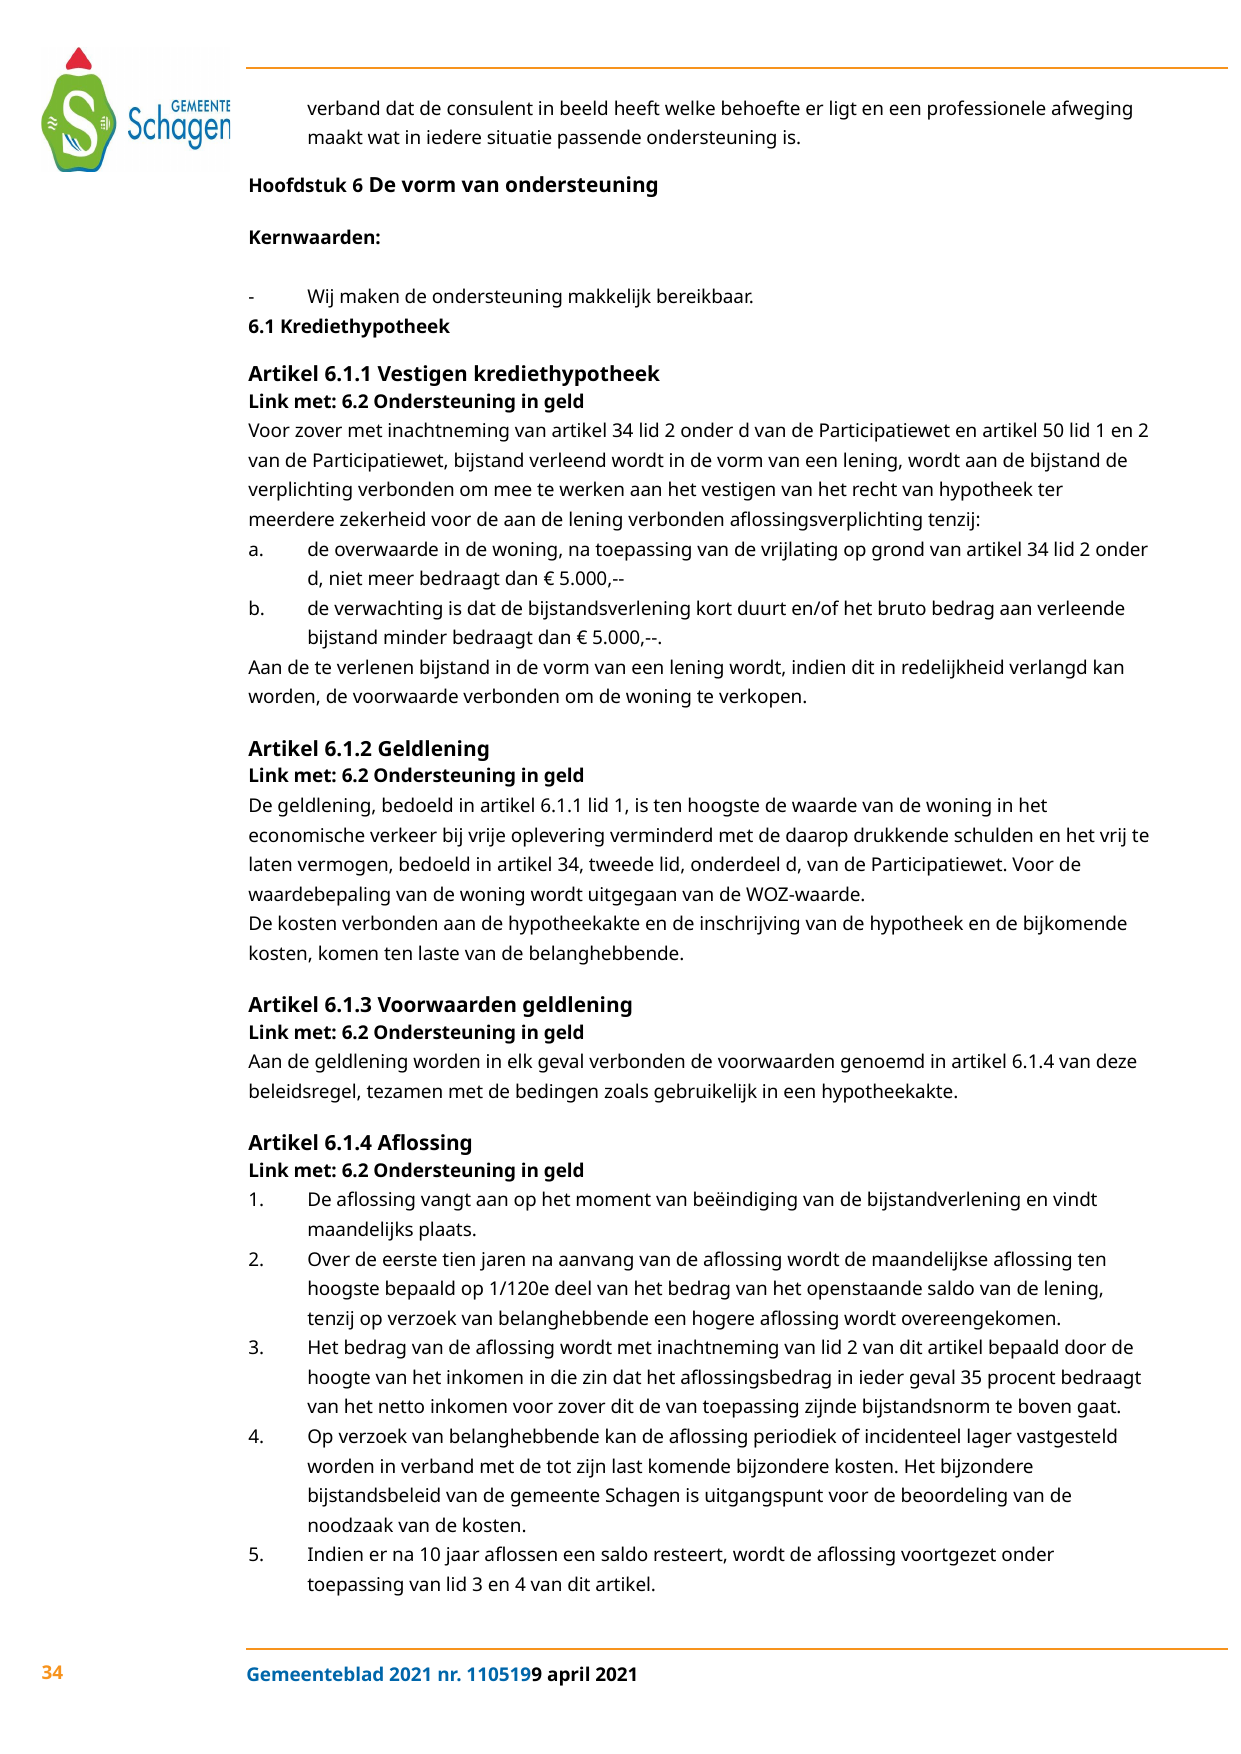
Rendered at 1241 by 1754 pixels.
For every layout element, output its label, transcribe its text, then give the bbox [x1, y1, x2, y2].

list De aflossing vangt aan op het moment van beëindiging van de bijstandverlening en vindt maandelijks plaats. [248, 1187, 1152, 1242]
text 6.1 Krediethypotheek [248, 313, 1152, 339]
list Op verzoek van belanghebbende kan de aflossing periodiek of incidenteel lager vastgesteld worden in verband met de tot zijn last komende bijzondere kosten. Het bijzondere bijstandsbeleid van de gemeente Schagen is uitgangspunt voor de beoordeling van de noodzaak van de kosten. [248, 1423, 1152, 1538]
picture [41, 47, 231, 172]
text Artikel 6.1.1 Vestigen krediethypotheek [248, 359, 1152, 388]
text De kosten verbonden aan de hypotheekakte en de inschrijving van de hypotheek en de bijkomende kosten, komen ten laste van de belanghebbende. [248, 911, 1152, 966]
list Over de eerste tien jaren na aanvang van de aflossing wordt de maandelijkse aflossing ten hoogste bepaald op 1/120e deel van het bedrag van het openstaande saldo van de lening, tenzij op verzoek van belanghebbende een hogere aflossing wordt overeengekomen. [248, 1246, 1152, 1331]
list de verwachting is dat de bijstandsverlening kort duurt en/of het bruto bedrag aan verleende bijstand minder bedraagt dan € 5.000,--. [248, 595, 1152, 650]
text Link met: 6.2 Ondersteuning in geld [248, 763, 1152, 788]
list verband dat de consulent in beeld heeft welke behoefte er ligt en een professionele afweging maakt wat in iedere situatie passende ondersteuning is. [248, 95, 1152, 150]
list de overwaarde in de woning, na toepassing van de vrijlating op grond van artikel 34 lid 2 onder d, niet meer bedraagt dan € 5.000,-- [248, 536, 1152, 591]
text Link met: 6.2 Ondersteuning in geld [248, 388, 1152, 414]
text Aan de te verlenen bijstand in de vorm van een lening wordt, indien dit in redelijkheid verlangd kan worden, de voorwaarde verbonden om de woning te verkopen. [248, 654, 1152, 709]
list Het bedrag van de aflossing wordt met inachtneming van lid 2 van dit artikel bepaald door de hoogte van het inkomen in die zin dat het aflossingsbedrag in ieder geval 35 procent bedraagt van het netto inkomen voor zover dit de van toepassing zijnde bijstandsnorm te boven gaat. [248, 1334, 1152, 1419]
text De geldlening, bedoeld in artikel 6.1.1 lid 1, is ten hoogste de waarde van de woning in het economische verkeer bij vrije oplevering verminderd met de daarop drukkende schulden en het vrij te laten vermogen, bedoeld in artikel 34, tweede lid, onderdeel d, van de Participatiewet. Voor de waardebepaling van de woning wordt uitgegaan van de WOZ-waarde. [248, 792, 1152, 907]
text Link met: 6.2 Ondersteuning in geld [248, 1019, 1152, 1045]
text Artikel 6.1.4 Aflossing [248, 1128, 1152, 1157]
text Artikel 6.1.2 Geldlening [248, 734, 1152, 763]
text Aan de geldlening worden in elk geval verbonden de voorwaarden genoemd in artikel 6.1.4 van deze beleidsregel, tezamen met de bedingen zoals gebruikelijk in een hypotheekakte. [248, 1048, 1152, 1104]
text Kernwaarden: [248, 224, 1152, 250]
text Voor zover met inachtneming van artikel 34 lid 2 onder d van de Participatiewet en artikel 50 lid 1 en 2 van de Participatiewet, bijstand verleend wordt in de vorm van een lening, wordt aan de bijstand de verplichting verbonden om mee te werken aan het vestigen van het recht van hypotheek ter meerdere zekerheid voor de aan de lening verbonden aflossingsverplichting tenzij: [248, 417, 1152, 532]
list Indien er na 10 jaar aflossen een saldo resteert, wordt de aflossing voortgezet onder toepassing van lid 3 en 4 van dit artikel. [248, 1542, 1152, 1597]
text Artikel 6.1.3 Voorwaarden geldlening [248, 991, 1152, 1019]
text Hoofdstuk 6 De vorm van ondersteuning [248, 170, 1152, 198]
text Link met: 6.2 Ondersteuning in geld [248, 1157, 1152, 1183]
list Wij maken de ondersteuning makkelijk bereikbaar. [248, 283, 1152, 309]
